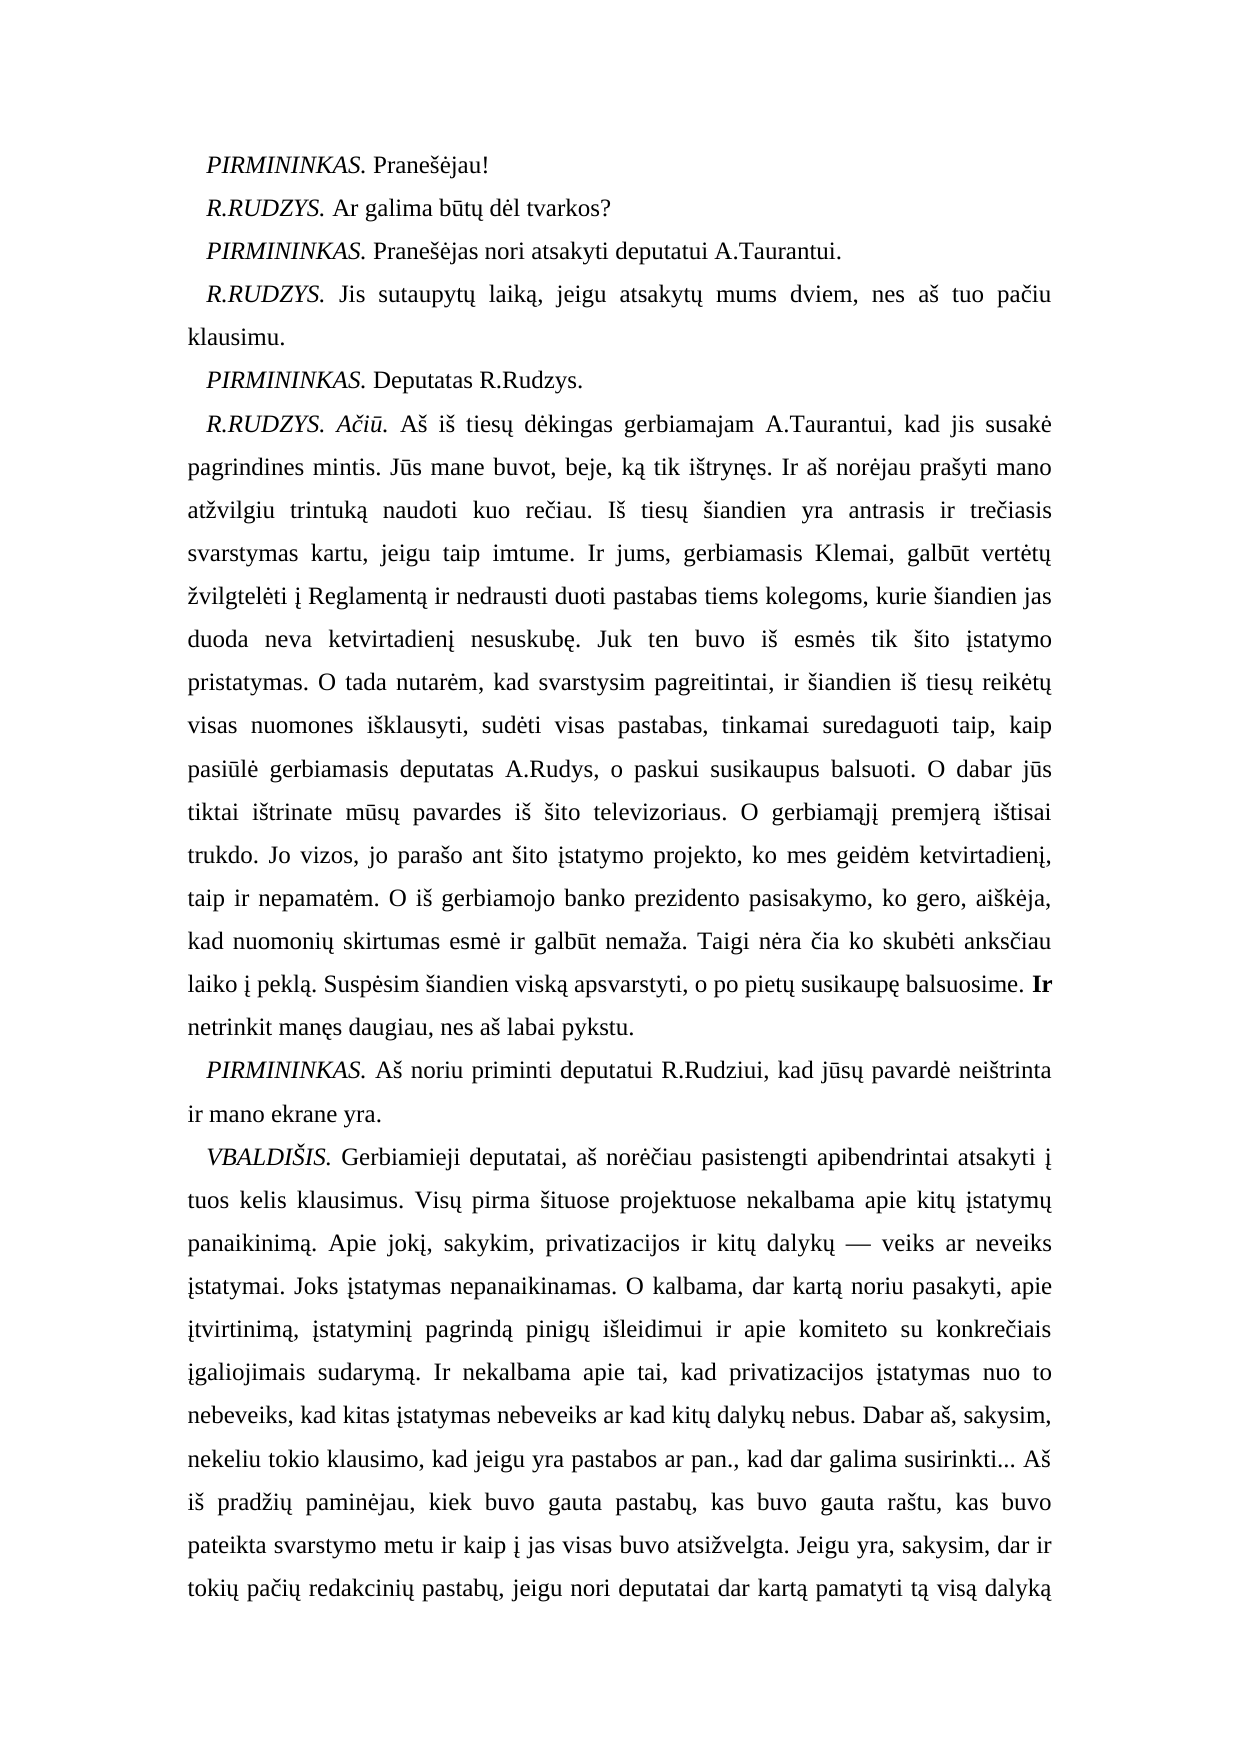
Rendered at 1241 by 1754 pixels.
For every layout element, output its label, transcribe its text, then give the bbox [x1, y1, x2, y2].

text PIRMININKAS. Pranešėjas nori atsakyti deputatui A.Taurantui. [187, 236, 1053, 265]
text VBALDIŠIS. Gerbiamieji deputatai, aš norėčiau pasistengti apibendrintai atsakyti į tuos kelis klausimus. Visų pirma šituose projektuose nekalbama apie kitų įstatymų panaikinimą. Apie jokį, sakykim, privatizacijos ir kitų dalykų — veiks ar neveiks įstatymai. Joks įstatymas nepanaikinamas. O kalbama, dar kartą noriu pasakyti, apie įtvirtinimą, įstatyminį pagrindą pinigų išleidimui ir apie komiteto su konkrečiais įgaliojimais sudarymą. Ir nekalbama apie tai, kad privatizacijos įstatymas nuo to nebeveiks, kad kitas įstatymas nebeveiks ar kad kitų dalykų nebus. Dabar aš, sakysim, nekeliu tokio klausimo, kad jeigu yra pastabos ar pan., kad dar galima susirinkti... Aš iš pradžių paminėjau, kiek buvo gauta pastabų, kas buvo gauta raštu, kas buvo pateikta svarstymo metu ir kaip į jas visas buvo atsižvelgta. Jeigu yra, sakysim, dar ir tokių pačių redakcinių pastabų, jeigu nori deputatai dar kartą pamatyti tą visą dalyką [187, 1142, 1053, 1602]
text PIRMININKAS. Pranešėjau! [187, 150, 1053, 179]
text PIRMININKAS. Aš noriu priminti deputatui R.Rudziui, kad jūsų pavardė neištrinta ir mano ekrane yra. [187, 1056, 1053, 1127]
text R.RUDZYS. Ačiū. Aš iš tiesų dėkingas gerbiamajam A.Taurantui, kad jis susakė pagrindines mintis. Jūs mane buvot, beje, ką tik ištrynęs. Ir aš norėjau prašyti mano atžvilgiu trintuką naudoti kuo rečiau. Iš tiesų šiandien yra antrasis ir trečiasis svarstymas kartu, jeigu taip imtume. Ir jums, gerbiamasis Klemai, galbūt vertėtų žvilgtelėti į Reglamentą ir nedrausti duoti pastabas tiems kolegoms, kurie šiandien jas duoda neva ketvirtadienį nesuskubę. Juk ten buvo iš esmės tik šito įstatymo pristatymas. O tada nutarėm, kad svarstysim pagreitintai, ir šiandien iš tiesų reikėtų visas nuomones išklausyti, sudėti visas pastabas, tinkamai suredaguoti taip, kaip pasiūlė gerbiamasis deputatas A.Rudys, o paskui susikaupus balsuoti. O dabar jūs tiktai ištrinate mūsų pavardes iš šito televizoriaus. O gerbiamąjį premjerą ištisai trukdo. Jo vizos, jo parašo ant šito įstatymo projekto, ko mes geidėm ketvirtadienį, taip ir nepamatėm. O iš gerbiamojo banko prezidento pasisakymo, ko gero, aiškėja, kad nuomonių skirtumas esmė ir galbūt nemaža. Taigi nėra čia ko skubėti anksčiau laiko į peklą. Suspėsim šiandien viską apsvarstyti, o po pietų susikaupę balsuosime. Ir netrinkit manęs daugiau, nes aš labai pykstu. [187, 409, 1053, 1041]
text R.RUDZYS. Jis sutaupytų laiką, jeigu atsakytų mums dviem, nes aš tuo pačiu klausimu. [187, 279, 1053, 351]
text R.RUDZYS. Ar galima būtų dėl tvarkos? [187, 193, 1053, 222]
text PIRMININKAS. Deputatas R.Rudzys. [187, 366, 1053, 394]
